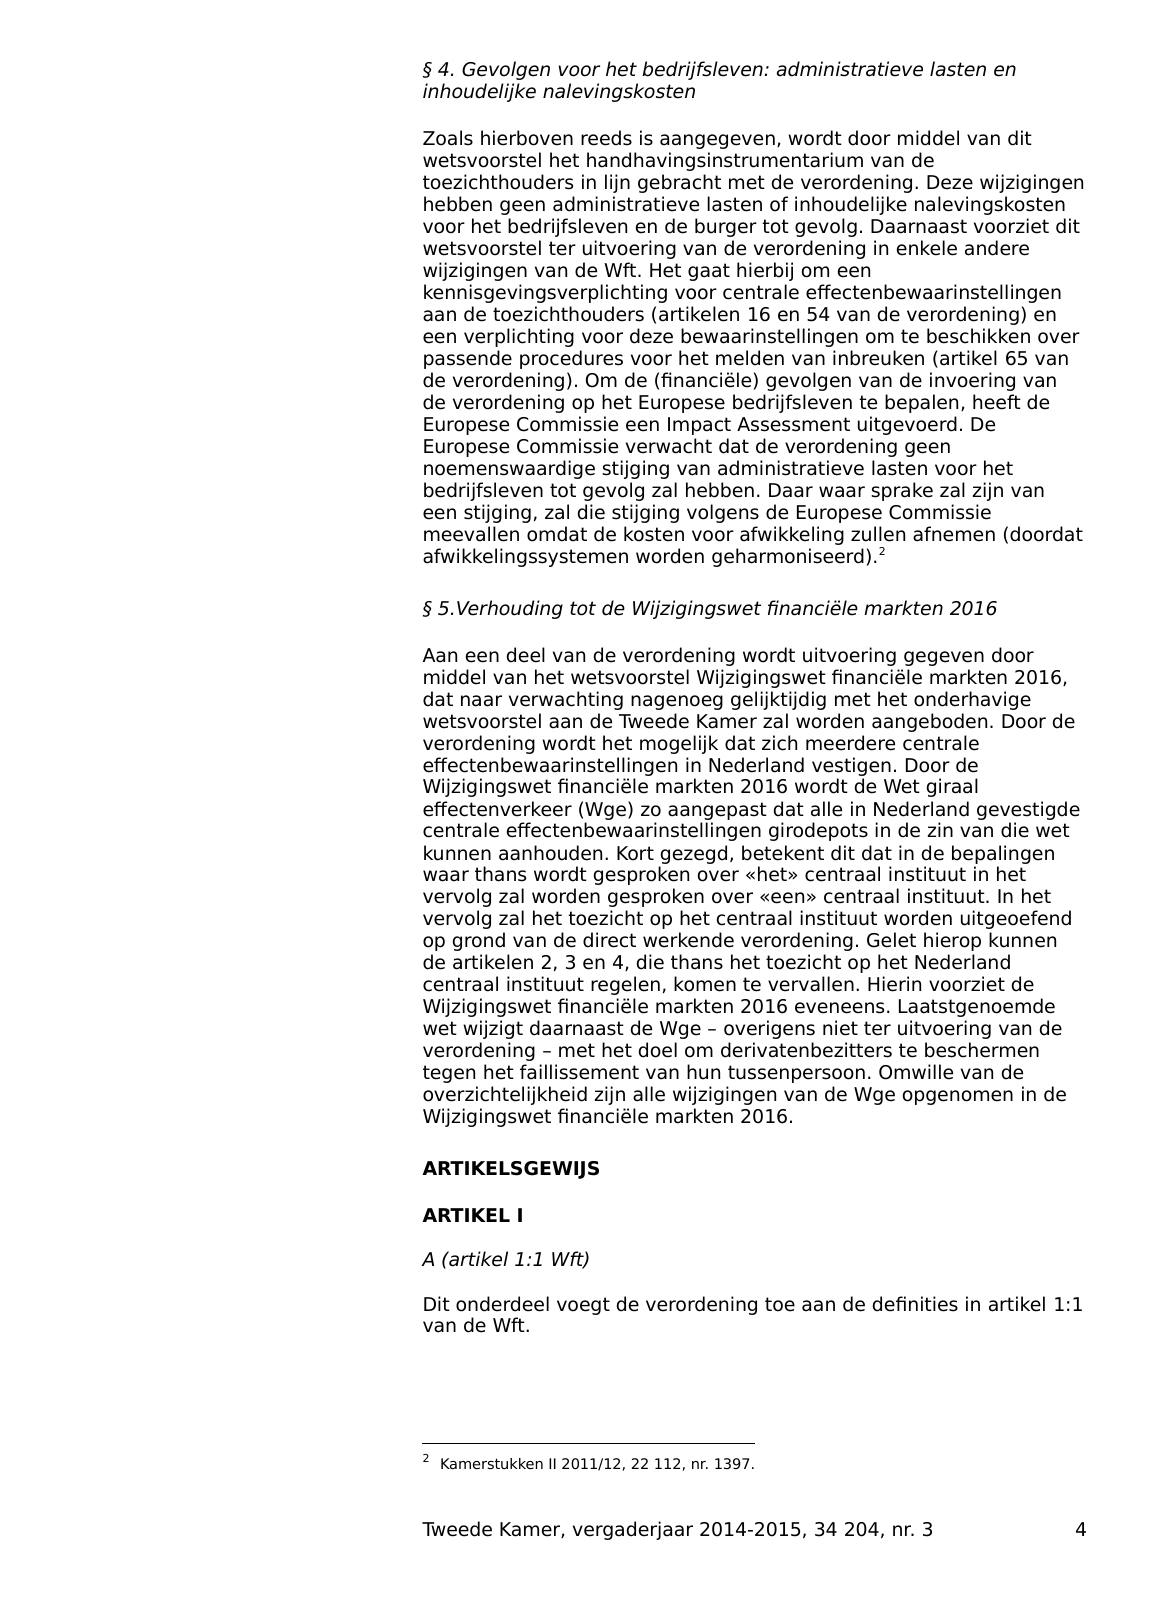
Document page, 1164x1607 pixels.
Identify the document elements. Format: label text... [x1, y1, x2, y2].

subtitle § 4. Gevolgen voor het bedrijfsleven: administratieve lasten en inhoudelijke nalevingskosten [422, 59, 1087, 103]
subtitle ARTIKEL I [422, 1205, 1087, 1227]
text Zoals hierboven reeds is aangegeven, wordt door middel van dit wetsvoorstel het handhavingsinstrumentarium van de toezichthouders in lijn gebracht met de verordening. Deze wijzigingen hebben geen administratieve lasten of inhoudelijke nalevingskosten voor het bedrijfsleven en de burger tot gevolg. Daarnaast voorziet dit wetsvoorstel ter uitvoering van de verordening in enkele andere wijzigingen van de Wft. Het gaat hierbij om een kennisgevingsverplichting voor centrale effectenbewaarinstellingen aan de toezichthouders (artikelen 16 en 54 van de verordening) en een verplichting voor deze bewaarinstellingen om te beschikken over passende procedures voor het melden van inbreuken (artikel 65 van de verordening). Om de (financiële) gevolgen van de invoering van de verordening op het Europese bedrijfsleven te bepalen, heeft de Europese Commissie een Impact Assessment uitgevoerd. De Europese Commissie verwacht dat de verordening geen noemenswaardige stijging van administratieve lasten voor het bedrijfsleven tot gevolg zal hebben. Daar waar sprake zal zijn van een stijging, zal die stijging volgens de Europese Commissie meevallen omdat de kosten voor afwikkeling zullen afnemen (doordat afwikkelingssystemen worden geharmoniseerd). [422, 128, 1087, 568]
text Kamerstukken II 2011/12, 22 112, nr. 1397. [422, 1452, 1087, 1474]
text Aan een deel van de verordening wordt uitvoering gegeven door middel van het wetsvoorstel Wijzigingswet financiële markten 2016, dat naar verwachting nagenoeg gelijktijdig met het onderhavige wetsvoorstel aan de Tweede Kamer zal worden aangeboden. Door de verordening wordt het mogelijk dat zich meerdere centrale effectenbewaarinstellingen in Nederland vestigen. Door de Wijzigingswet financiële markten 2016 wordt de Wet giraal effectenverkeer (Wge) zo aangepast dat alle in Nederland gevestigde centrale effectenbewaarinstellingen girodepots in de zin van die wet kunnen aanhouden. Kort gezegd, betekent dit dat in de bepalingen waar thans wordt gesproken over «het» centraal instituut in het vervolg zal worden gesproken over «een» centraal instituut. In het vervolg zal het toezicht op het centraal instituut worden uitgeoefend op grond van de direct werkende verordening. Gelet hierop kunnen de artikelen 2, 3 en 4, die thans het toezicht op het Nederland centraal instituut regelen, komen te vervallen. Hierin voorziet de Wijzigingswet financiële markten 2016 eveneens. Laatstgenoemde wet wijzigt daarnaast de Wge – overigens niet ter uitvoering van de verordening – met het doel om derivatenbezitters te beschermen tegen het faillissement van hun tussenpersoon. Omwille van de overzichtelijkheid zijn alle wijzigingen van de Wge opgenomen in de Wijzigingswet financiële markten 2016. [422, 644, 1087, 1128]
subtitle A (artikel 1:1 Wft) [422, 1249, 1087, 1271]
subtitle § 5.Verhouding tot de Wijzigingswet financiële markten 2016 [422, 598, 1087, 619]
subtitle ARTIKELSGEWIJS [422, 1158, 1087, 1180]
text Dit onderdeel voegt de verordening toe aan de definities in artikel 1:1 van de Wft. [422, 1293, 1087, 1337]
